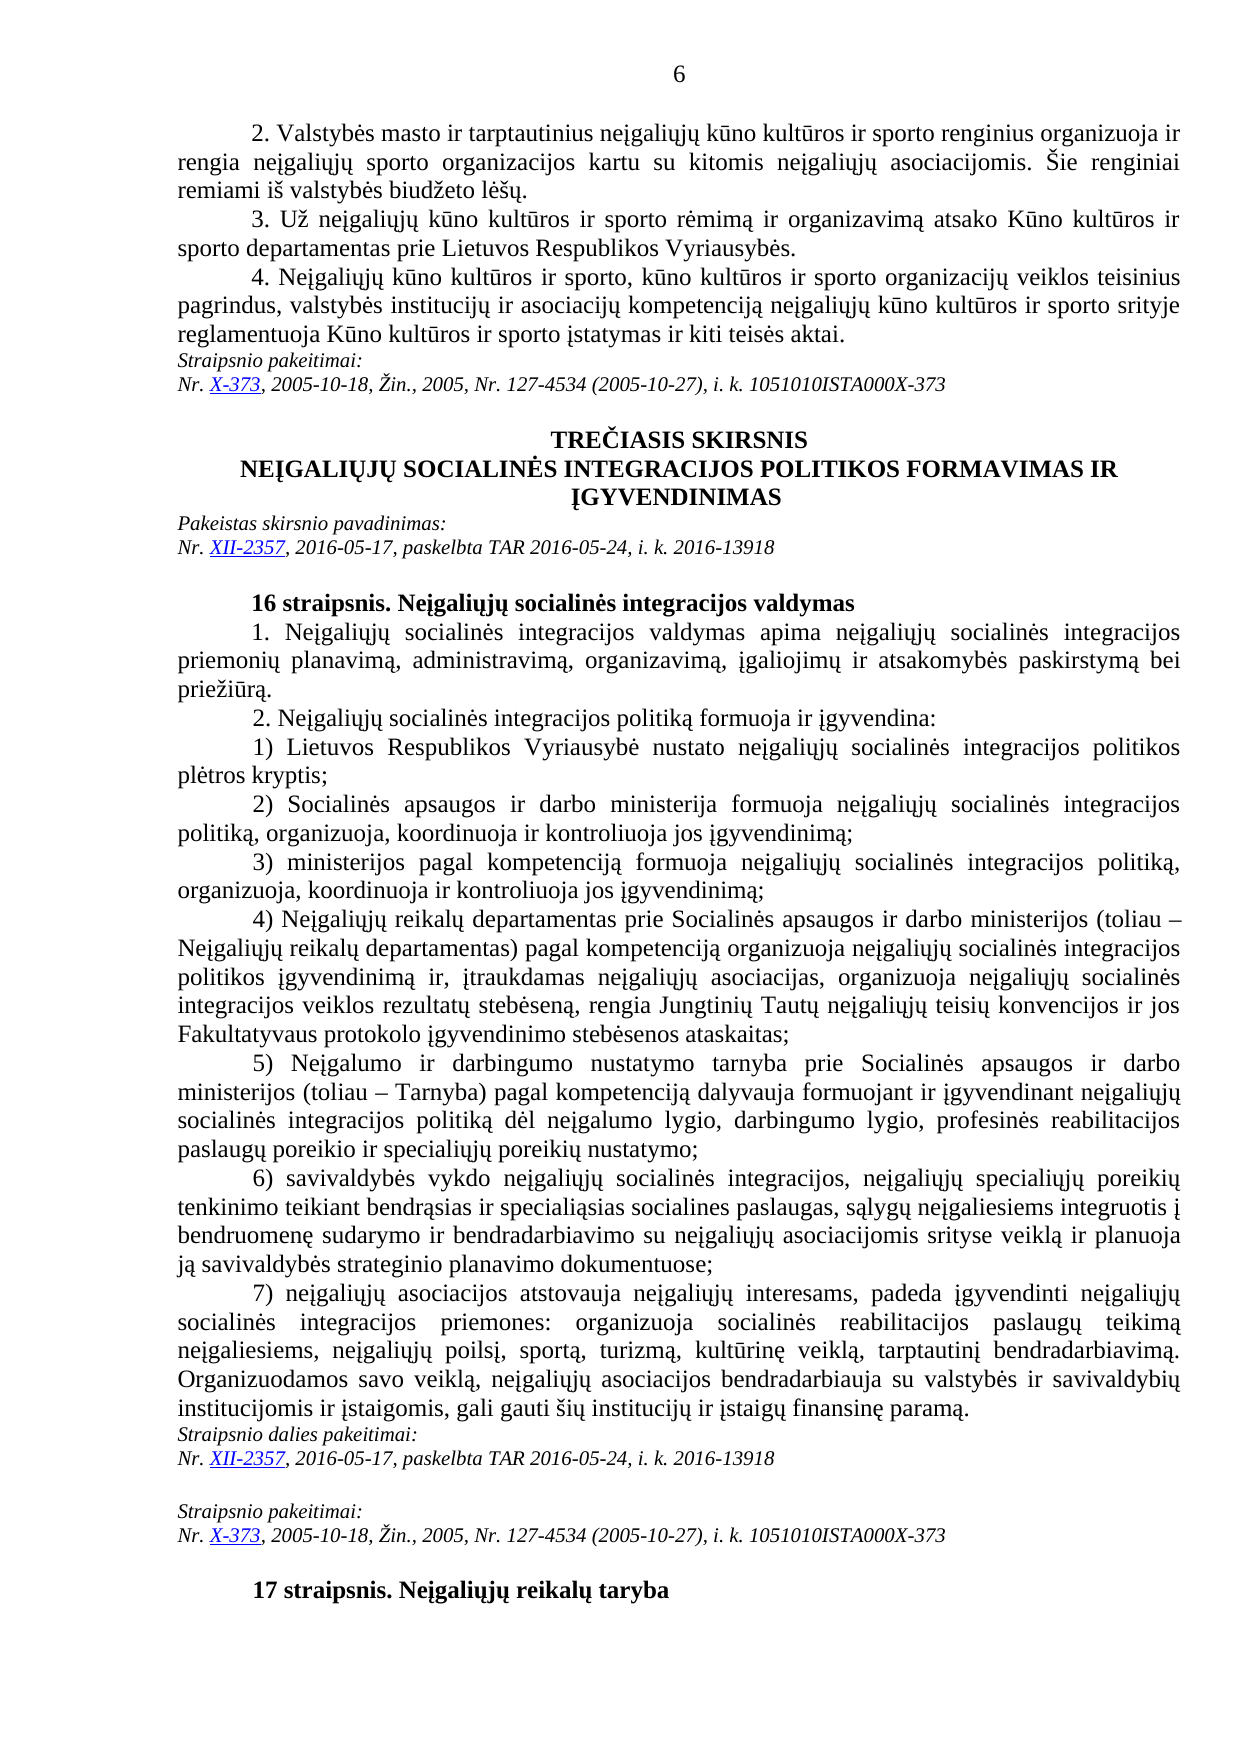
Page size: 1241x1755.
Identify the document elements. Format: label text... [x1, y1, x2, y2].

text 2. Neįgaliųjų socialinės integracijos politiką formuoja ir įgyvendina: [177, 703, 1181, 732]
text Pakeistas skirsnio pavadinimas: [177, 511, 1181, 535]
text 2) Socialinės apsaugos ir darbo ministerija formuoja neįgaliųjų socialinės integracijos politiką, organizuoja, koordinuoja ir kontroliuoja jos įgyvendinimą; [177, 789, 1181, 847]
text 6) savivaldybės vykdo neįgaliųjų socialinės integracijos, neįgaliųjų specialiųjų poreikių tenkinimo teikiant bendrąsias ir specialiąsias socialines paslaugas, sąlygų neįgaliesiems integruotis į bendruomenę sudarymo ir bendradarbiavimo su neįgaliųjų asociacijomis srityse veiklą ir planuoja ją savivaldybės strateginio planavimo dokumentuose; [177, 1163, 1181, 1278]
text 1) Lietuvos Respublikos Vyriausybė nustato neįgaliųjų socialinės integracijos politikos plėtros kryptis; [177, 732, 1181, 789]
text 16 straipsnis. Neįgaliųjų socialinės integracijos valdymas [177, 588, 1181, 617]
text 5) Neįgalumo ir darbingumo nustatymo tarnyba prie Socialinės apsaugos ir darbo ministerijos (toliau – Tarnyba) pagal kompetenciją dalyvauja formuojant ir įgyvendinant neįgaliųjų socialinės integracijos politiką dėl neįgalumo lygio, darbingumo lygio, profesinės reabilitacijos paslaugų poreikio ir specialiųjų poreikių nustatymo; [177, 1048, 1181, 1163]
text 4) Neįgaliųjų reikalų departamentas prie Socialinės apsaugos ir darbo ministerijos (toliau – Neįgaliųjų reikalų departamentas) pagal kompetenciją organizuoja neįgaliųjų socialinės integracijos politikos įgyvendinimą ir, įtraukdamas neįgaliųjų asociacijas, organizuoja neįgaliųjų socialinės integracijos veiklos rezultatų stebėseną, rengia Jungtinių Tautų neįgaliųjų teisių konvencijos ir jos Fakultatyvaus protokolo įgyvendinimo stebėsenos ataskaitas; [177, 904, 1181, 1048]
text Nr. XII-2357, 2016-05-17, paskelbta TAR 2016-05-24, i. k. 2016-13918 [177, 1446, 1181, 1470]
text TREČIASIS SKIRSNIS [177, 425, 1181, 454]
text Nr. XII-2357, 2016-05-17, paskelbta TAR 2016-05-24, i. k. 2016-13918 [177, 535, 1181, 559]
text Straipsnio pakeitimai: [177, 1499, 1181, 1523]
text Straipsnio dalies pakeitimai: [177, 1422, 1181, 1446]
text Nr. X-373, 2005-10-18, Žin., 2005, Nr. 127-4534 (2005-10-27), i. k. 1051010ISTA000X-373 [177, 1523, 1181, 1547]
text 2. Valstybės masto ir tarptautinius neįgaliųjų kūno kultūros ir sporto renginius organizuoja ir rengia neįgaliųjų sporto organizacijos kartu su kitomis neįgaliųjų asociacijomis. Šie renginiai remiami iš valstybės biudžeto lėšų. [177, 118, 1181, 204]
text NEĮGALIŲJŲ SOCIALINĖS INTEGRACIJOS POLITIKOS FORMAVIMAS IR ĮGYVENDINIMAS [177, 454, 1181, 511]
text Straipsnio pakeitimai: [177, 348, 1181, 372]
text Nr. X-373, 2005-10-18, Žin., 2005, Nr. 127-4534 (2005-10-27), i. k. 1051010ISTA000X-373 [177, 372, 1181, 396]
text 7) neįgaliųjų asociacijos atstovauja neįgaliųjų interesams, padeda įgyvendinti neįgaliųjų socialinės integracijos priemones: organizuoja socialinės reabilitacijos paslaugų teikimą neįgaliesiems, neįgaliųjų poilsį, sportą, turizmą, kultūrinę veiklą, tarptautinį bendradarbiavimą. Organizuodamos savo veiklą, neįgaliųjų asociacijos bendradarbiauja su valstybės ir savivaldybių institucijomis ir įstaigomis, gali gauti šių institucijų ir įstaigų finansinę paramą. [177, 1278, 1181, 1422]
text 17 straipsnis. Neįgaliųjų reikalų taryba [177, 1576, 1181, 1604]
text 4. Neįgaliųjų kūno kultūros ir sporto, kūno kultūros ir sporto organizacijų veiklos teisinius pagrindus, valstybės institucijų ir asociacijų kompetenciją neįgaliųjų kūno kultūros ir sporto srityje reglamentuoja Kūno kultūros ir sporto įstatymas ir kiti teisės aktai. [177, 262, 1181, 348]
text 1. Neįgaliųjų socialinės integracijos valdymas apima neįgaliųjų socialinės integracijos priemonių planavimą, administravimą, organizavimą, įgaliojimų ir atsakomybės paskirstymą bei priežiūrą. [177, 617, 1181, 703]
text 3. Už neįgaliųjų kūno kultūros ir sporto rėmimą ir organizavimą atsako Kūno kultūros ir sporto departamentas prie Lietuvos Respublikos Vyriausybės. [177, 204, 1181, 262]
text 3) ministerijos pagal kompetenciją formuoja neįgaliųjų socialinės integracijos politiką, organizuoja, koordinuoja ir kontroliuoja jos įgyvendinimą; [177, 847, 1181, 904]
